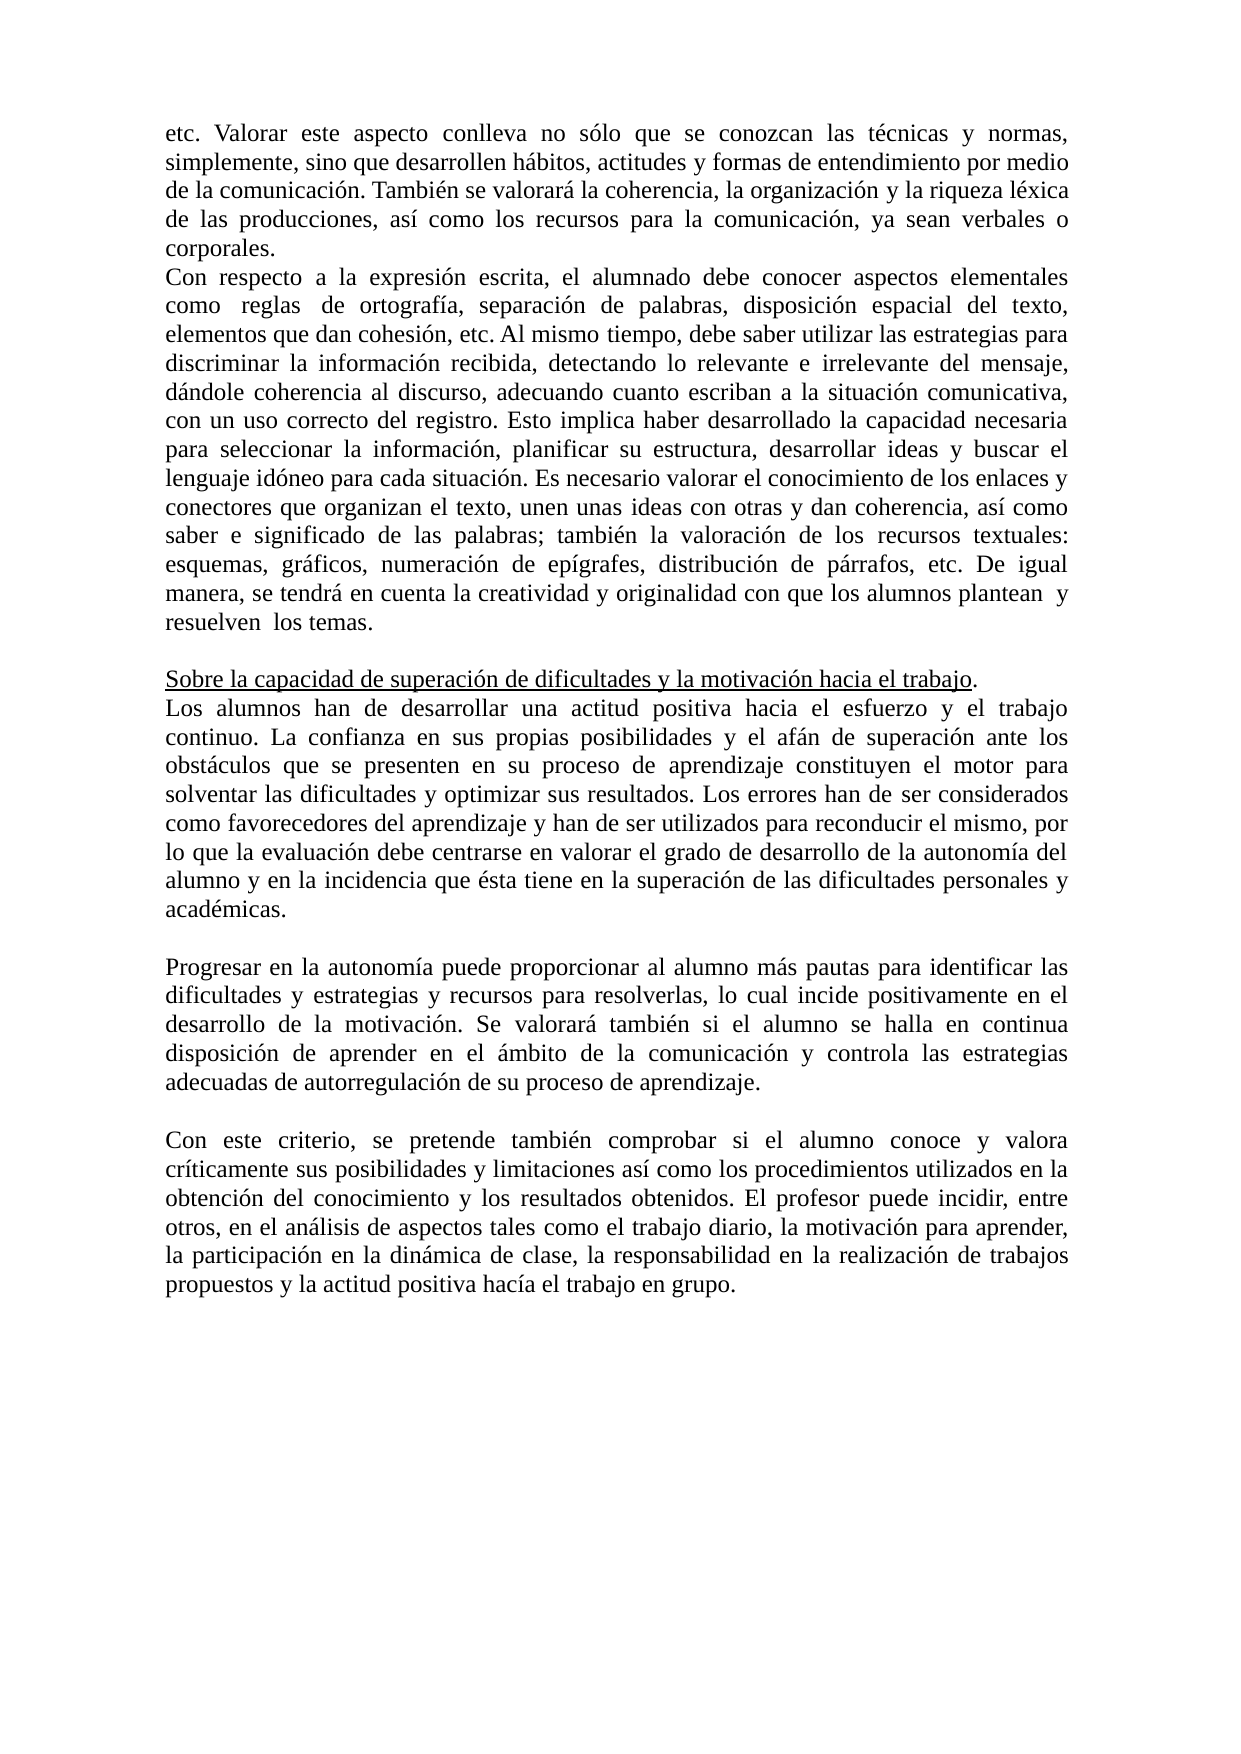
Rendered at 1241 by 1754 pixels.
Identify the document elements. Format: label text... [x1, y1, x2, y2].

text Los alumnos han de desarrollar una actitud positiva hacia el esfuerzo y el trabajo continuo. La confianza en sus propias posibilidades y el afán de superación ante los obstáculos que se presenten en su proceso de aprendizaje constituyen el motor para solventar las dificultades y optimizar sus resultados. Los errores han de ser considerados como favorecedores del aprendizaje y han de ser utilizados para reconducir el mismo, por lo que la evaluación debe centrarse en valorar el grado de desarrollo de la autonomía del alumno y en la incidencia que ésta tiene en la superación de las dificultades personales y académicas. [165, 693, 1069, 923]
text Progresar en la autonomía puede proporcionar al alumno más pautas para identificar las dificultades y estrategias y recursos para resolverlas, lo cual incide positivamente en el desarrollo de la motivación. Se valorará también si el alumno se halla en continua disposición de aprender en el ámbito de la comunicación y controla las estrategias adecuadas de autorregulación de su proceso de aprendizaje. [165, 952, 1069, 1096]
text Sobre la capacidad de superación de dificultades y la motivación hacia el trabajo. [165, 664, 1122, 693]
text Con respecto a la expresión escrita, el alumnado debe conocer aspectos elementales como reglas de ortografía, separación de palabras, disposición espacial del texto, elementos que dan cohesión, etc. Al mismo tiempo, debe saber utilizar las estrategias para discriminar la información recibida, detectando lo relevante e irrelevante del mensaje, dándole coherencia al discurso, adecuando cuanto escriban a la situación comunicativa, con un uso correcto del registro. Esto implica haber desarrollado la capacidad necesaria para seleccionar la información, planificar su estructura, desarrollar ideas y buscar el lenguaje idóneo para cada situación. Es necesario valorar el conocimiento de los enlaces y conectores que organizan el texto, unen unas ideas con otras y dan coherencia, así como saber e significado de las palabras; también la valoración de los recursos textuales: esquemas, gráficos, numeración de epígrafes, distribución de párrafos, etc. De igual manera, se tendrá en cuenta la creatividad y originalidad con que los alumnos plantean y resuelven los temas. [165, 262, 1069, 636]
text Con este criterio, se pretende también comprobar si el alumno conoce y valora críticamente sus posibilidades y limitaciones así como los procedimientos utilizados en la obtención del conocimiento y los resultados obtenidos. El profesor puede incidir, entre otros, en el análisis de aspectos tales como el trabajo diario, la motivación para aprender, la participación en la dinámica de clase, la responsabilidad en la realización de trabajos propuestos y la actitud positiva hacía el trabajo en grupo. [165, 1125, 1069, 1298]
text etc. Valorar este aspecto conlleva no sólo que se conozcan las técnicas y normas, simplemente, sino que desarrollen hábitos, actitudes y formas de entendimiento por medio de la comunicación. También se valorará la coherencia, la organización y la riqueza léxica de las producciones, así como los recursos para la comunicación, ya sean verbales o corporales. [165, 118, 1069, 262]
